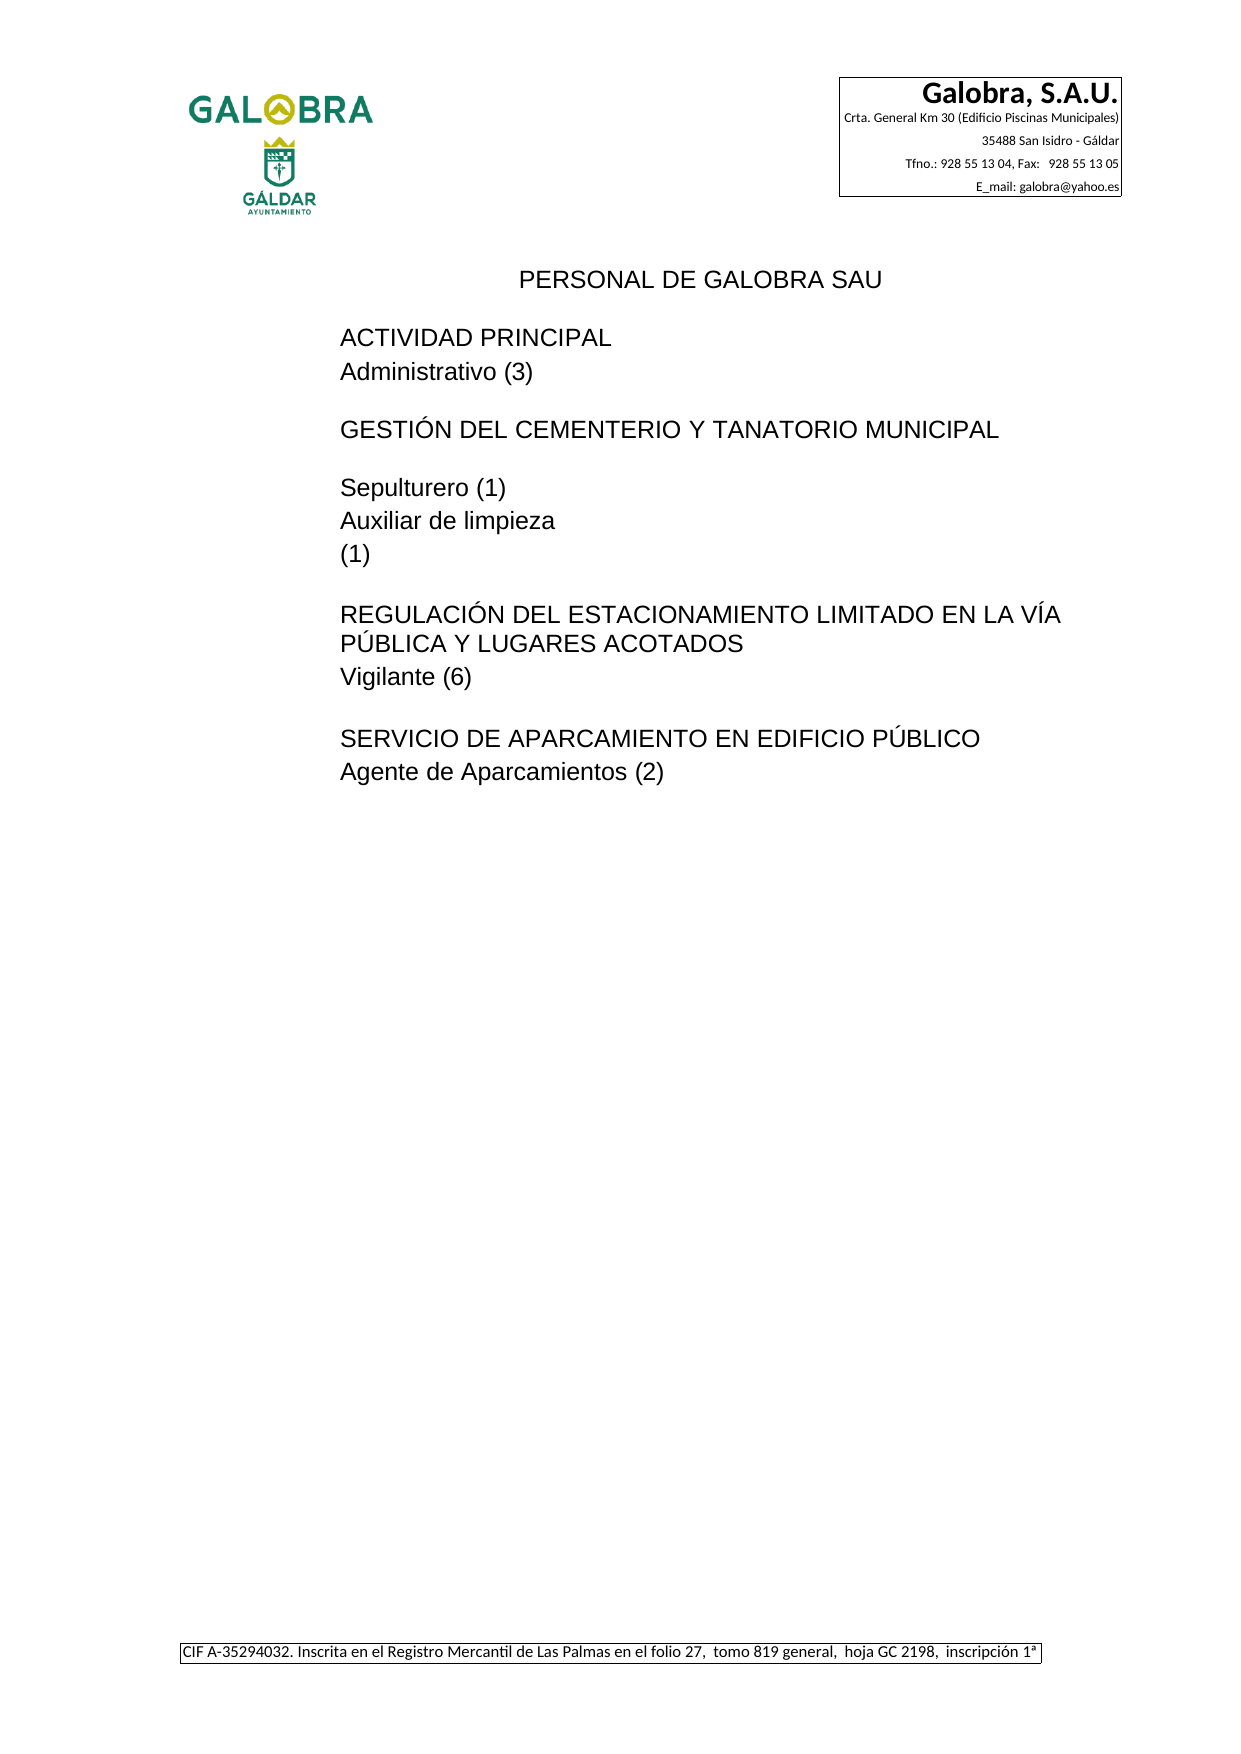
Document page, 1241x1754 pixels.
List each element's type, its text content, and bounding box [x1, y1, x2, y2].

text Vigilante (6) [340, 662, 1152, 691]
subtitle SERVICIO DE APARCAMIENTO EN EDIFICIO PÚBLICO [340, 724, 1152, 753]
text Administrativo (3) [340, 357, 1152, 386]
picture [177, 76, 385, 237]
subtitle REGULACIÓN DEL ESTACIONAMIENTO LIMITADO EN LA VÍA PÚBLICA Y LUGARES ACOTADOS [340, 601, 1152, 658]
text Agente de Aparcamientos (2) [340, 757, 1152, 786]
subtitle GESTIÓN DEL CEMENTERIO Y TANATORIO MUNICIPAL [340, 415, 1152, 444]
text Sepulturero (1) Auxiliar de limpieza (1) [340, 473, 593, 568]
subtitle PERSONAL DE GALOBRA SAU ACTIVIDAD PRINCIPAL [340, 235, 1010, 352]
